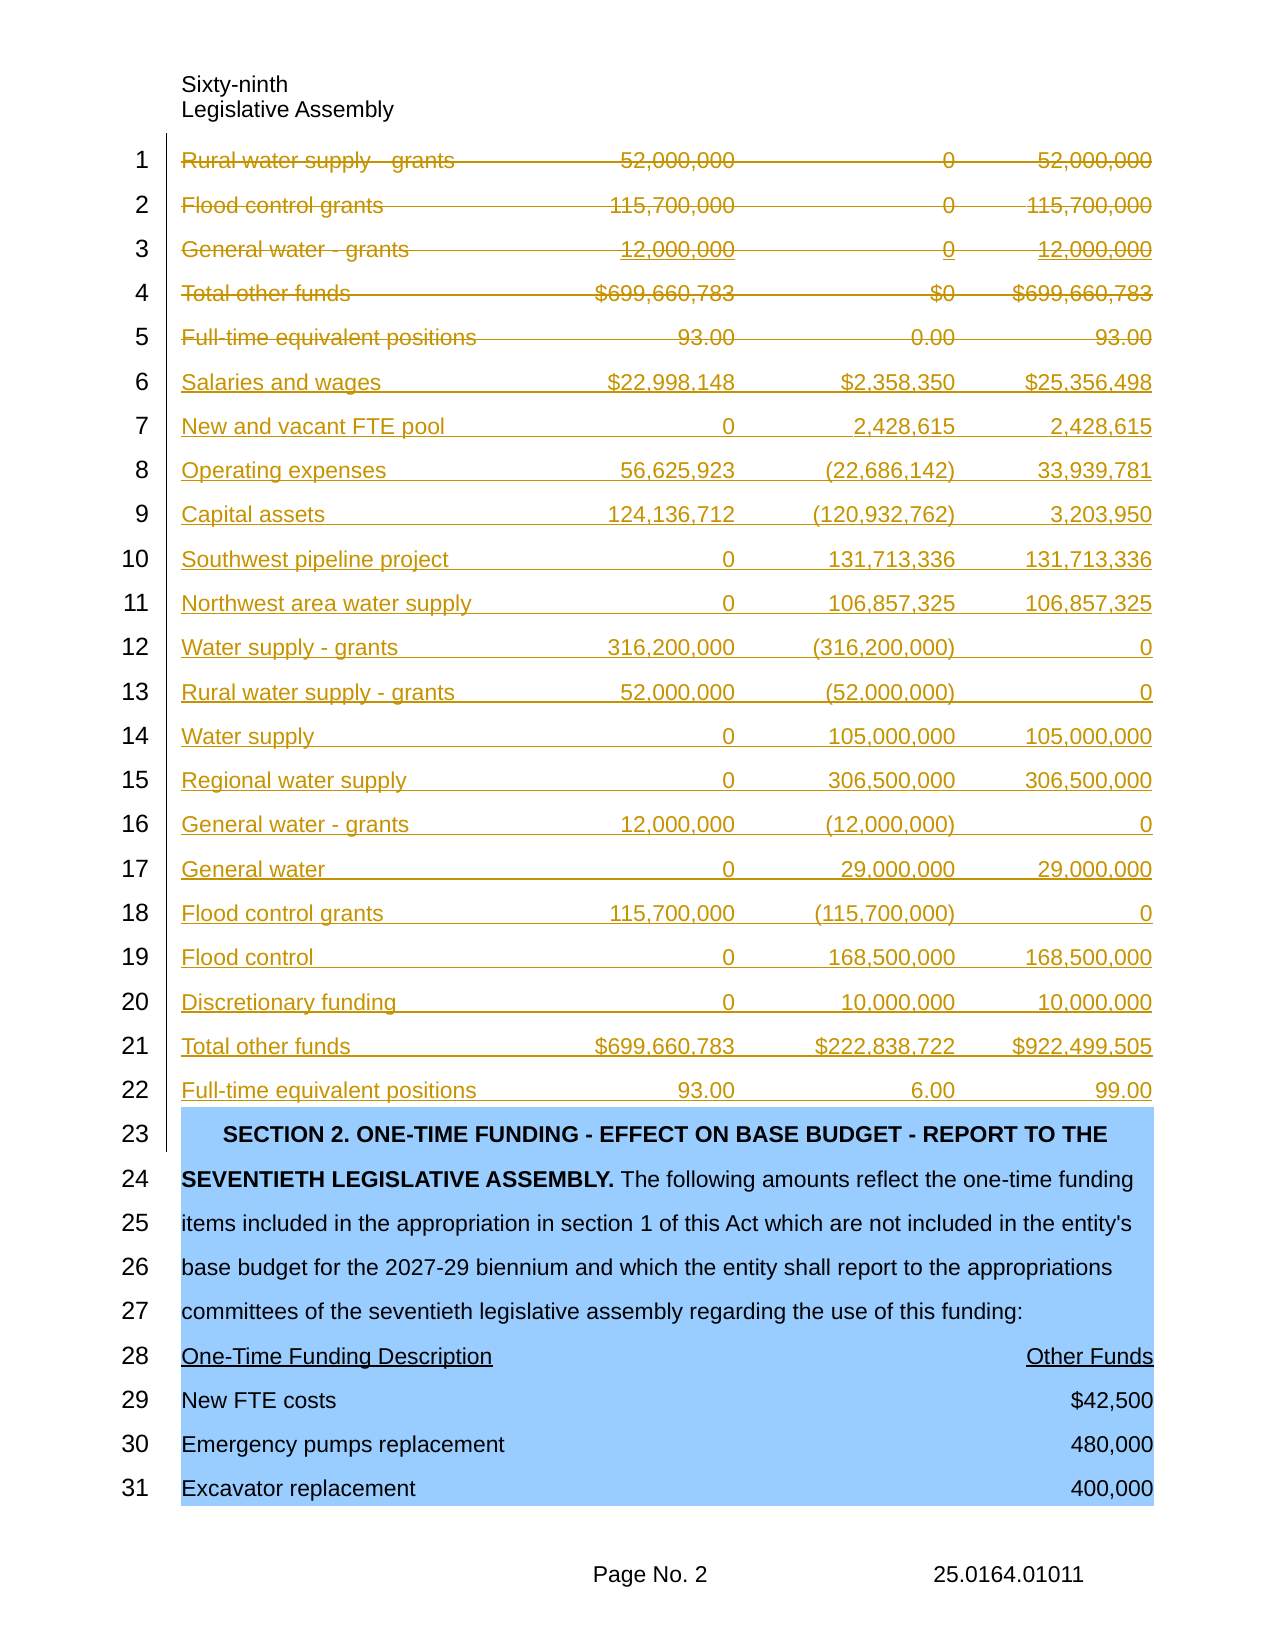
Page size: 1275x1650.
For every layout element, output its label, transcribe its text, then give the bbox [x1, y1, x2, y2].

text Salaries and wages $22,998,148 $2,358,350 $25,356,498 New and vacant FTE pool 0 2,428,615 2,428,615 Operating expenses 56,625,923 (22,686,142) 33,939,781 Capital assets 124,136,712 (120,932,762) 3,203,950 Southwest pipeline project 0 131,713,336 131,713,336 Northwest area water supply 0 106,857,325 106,857,325 Water supply - grants 316,200,000 (316,200,000) 0 Rural water supply - grants 52,000,000 (52,000,000) 0 Water supply 0 105,000,000 105,000,000 Regional water supply 0 306,500,000 306,500,000 General water - grants 12,000,000 (12,000,000) 0 General water 0 29,000,000 29,000,000 Flood control grants 115,700,000 (115,700,000) 0 Flood control 0 168,500,000 168,500,000 Discretionary funding 0 10,000,000 10,000,000 Total other funds $699,660,783 $222,838,722 $922,499,505 Full‑time equivalent positions 93.00 6.00 99.00 [181, 355, 1154, 1107]
text Adjustments or Base Level Enhancements Appropriation [181, 133, 1154, 355]
text One-Time Funding Description Other Funds New FTE costs $42,500 Emergency pumps replacement 480,000 Excavator replacement 400,000 [181, 1329, 1154, 1506]
text SECTION 2. ONE‑TIME FUNDING - EFFECT ON BASE BUDGET - REPORT TO THE SEVENTIETH LEGISLATIVE ASSEMBLY. The following amounts reflect the one‑time funding items included in the appropriation in section 1 of this Act which are not included in the entity's base budget for the 2027‑29 biennium and which the entity shall report to the appropriations committees of the seventieth legislative assembly regarding the use of this funding: [181, 1107, 1154, 1329]
